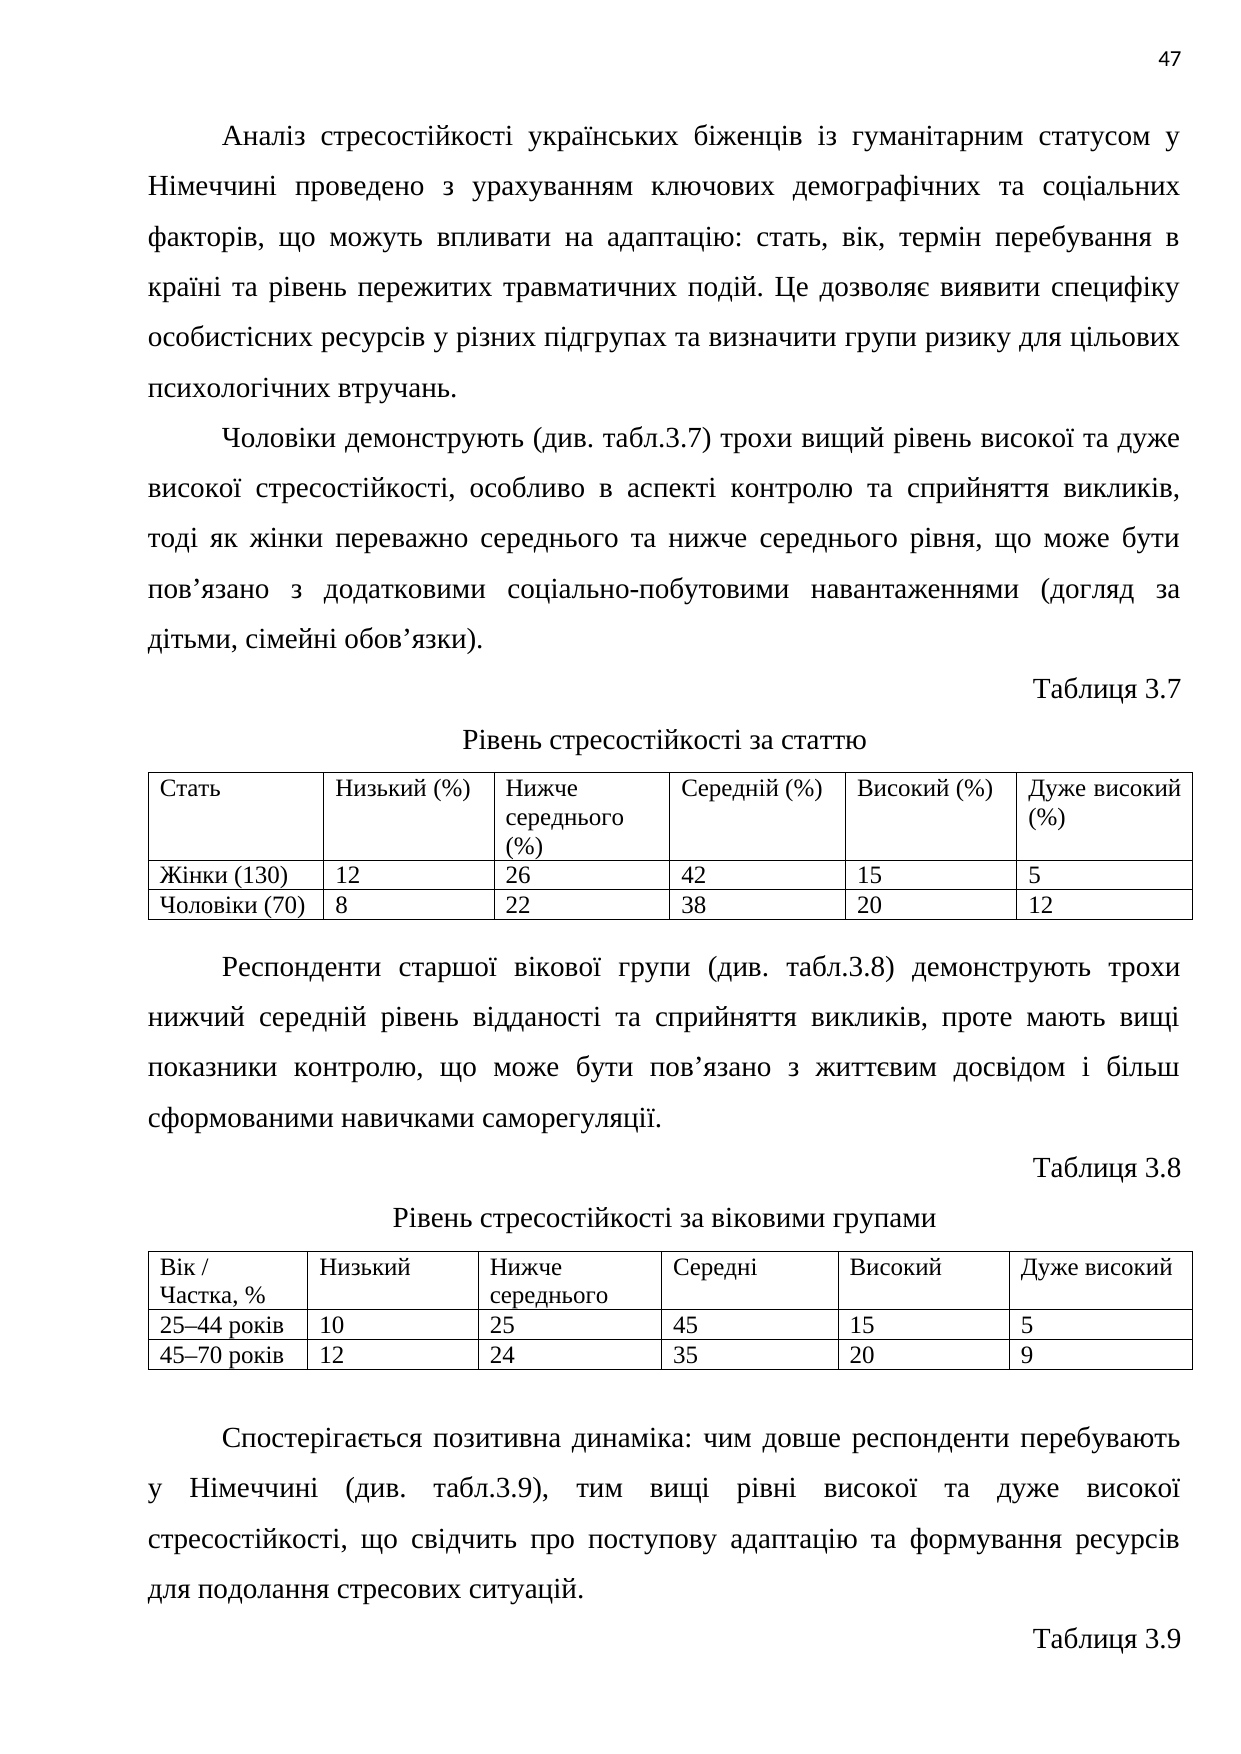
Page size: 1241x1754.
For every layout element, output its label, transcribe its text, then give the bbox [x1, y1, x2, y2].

table_header Високий [839, 1252, 1009, 1309]
table_header Середні [662, 1252, 838, 1309]
table_cell 25–44 років [149, 1310, 307, 1339]
table_cell 20 [839, 1340, 1009, 1369]
text Рівень стресостійкості за статтю [148, 722, 1181, 755]
table_header Низький [308, 1252, 478, 1309]
table_cell 15 [839, 1310, 1009, 1339]
table_cell 35 [662, 1340, 838, 1369]
table_cell 22 [495, 890, 669, 919]
table_cell 10 [308, 1310, 478, 1339]
text Рівень стресостійкості за віковими групами [148, 1200, 1181, 1234]
table_cell 25 [479, 1310, 661, 1339]
table_header Середній (%) [670, 773, 845, 859]
text Респонденти старшої вікової групи (див. табл.3.8) демонструють трохи нижчий середній рівень відданості та сприйняття викликів, проте мають вищі показники контролю, що може бути пов’язано з життєвим досвідом і більш сформованими навичками саморегуляції. [148, 949, 1181, 1133]
table_header Нижче середнього [479, 1252, 661, 1309]
table_cell 12 [324, 861, 494, 889]
table_cell 12 [1017, 890, 1192, 919]
table_cell Чоловіки (70) [149, 890, 323, 919]
table_cell 9 [1010, 1340, 1192, 1369]
text Таблиця 3.7 [148, 672, 1181, 705]
table_header Дуже високий [1010, 1252, 1192, 1309]
table_cell Жінки (130) [149, 861, 323, 889]
text Спостерігається позитивна динаміка: чим довше респонденти перебувають у Німеччині (див. табл.3.9), тим вищі рівні високої та дуже високої стресостійкості, що свідчить про поступову адаптацію та формування ресурсів для подолання стресових ситуацій. [148, 1420, 1181, 1605]
table_header Нижче середнього (%) [495, 773, 669, 859]
text Аналіз стресостійкості українських біженців із гуманітарним статусом у Німеччині проведено з урахуванням ключових демографічних та соціальних факторів, що можуть впливати на адаптацію: стать, вік, термін перебування в країні та рівень пережитих травматичних подій. Це дозволяє виявити специфіку особистісних ресурсів у різних підгрупах та визначити групи ризику для цільових психологічних втручань. [148, 118, 1181, 403]
table_header Вік / Частка, % [149, 1252, 307, 1309]
text Таблиця 3.8 [148, 1150, 1181, 1184]
table_cell 26 [495, 861, 669, 889]
table_header Високий (%) [846, 773, 1016, 859]
table_cell 20 [846, 890, 1016, 919]
table_cell 8 [324, 890, 494, 919]
table_cell 45 [662, 1310, 838, 1339]
table_cell 5 [1017, 861, 1192, 889]
table_cell 12 [308, 1340, 478, 1369]
table_header Стать [149, 773, 323, 859]
table_cell 38 [670, 890, 845, 919]
text Таблиця 3.9 [148, 1621, 1181, 1655]
table_cell 24 [479, 1340, 661, 1369]
table_cell 5 [1010, 1310, 1192, 1339]
table_header Дуже високий (%) [1017, 773, 1192, 859]
table_header Низький (%) [324, 773, 494, 859]
text Чоловіки демонструють (див. табл.3.7) трохи вищий рівень високої та дуже високої стресостійкості, особливо в аспекті контролю та сприйняття викликів, тоді як жінки переважно середнього та нижче середнього рівня, що може бути пов’язано з додатковими соціально-побутовими навантаженнями (догляд за дітьми, сімейні обов’язки). [148, 420, 1181, 655]
table_cell 15 [846, 861, 1016, 889]
table_cell 45–70 років [149, 1340, 307, 1369]
table_cell 42 [670, 861, 845, 889]
